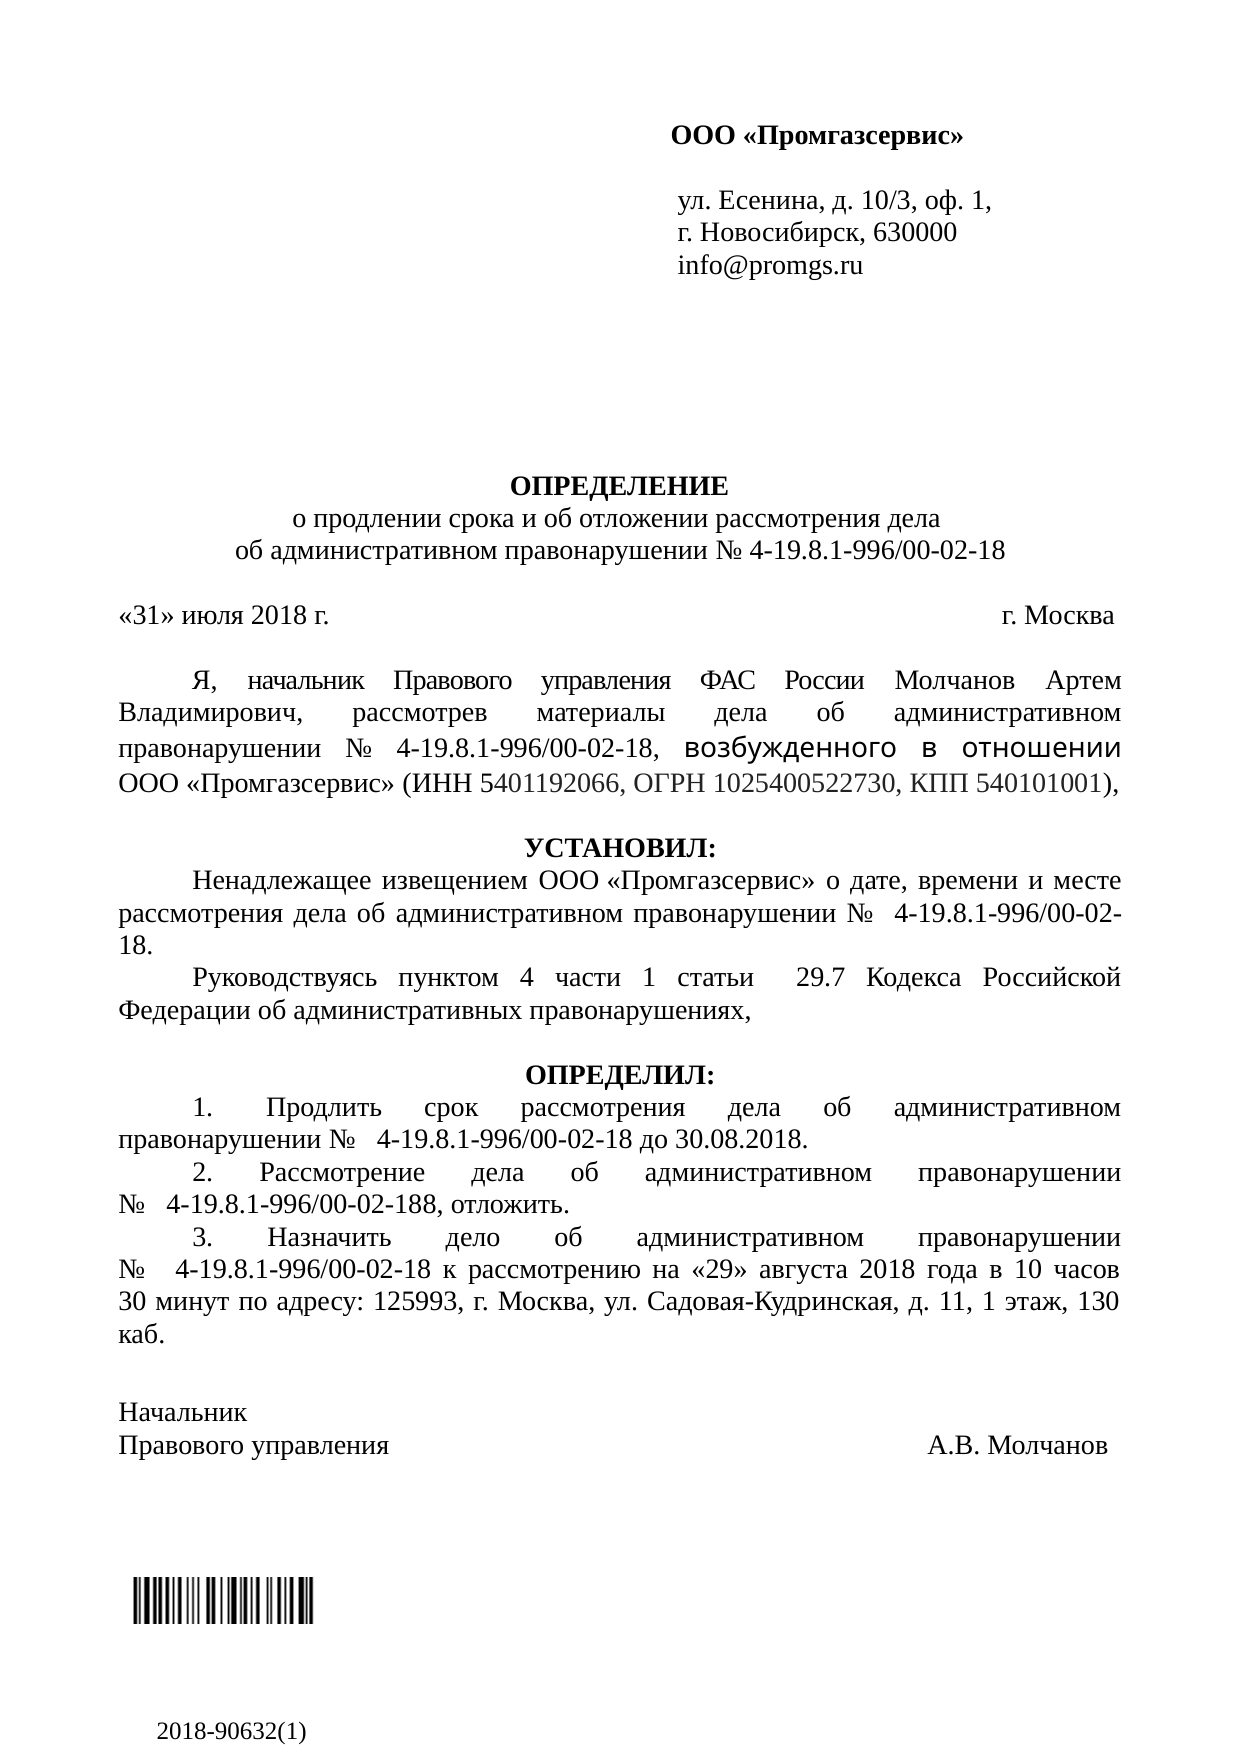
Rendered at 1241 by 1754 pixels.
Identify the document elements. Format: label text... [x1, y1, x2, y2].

text «31» июля 2018 г. г. Москва [118, 598, 1122, 631]
text Руководствуясь пунктом 4 части 1 статьи 29.7 Кодекса Российской Федерации об административных правонарушениях, [118, 961, 1122, 1025]
list Правового управления А.В. Молчанов [118, 1428, 1122, 1460]
text ОПРЕДЕЛИЛ: 1. Продлить срок рассмотрения дела об административном правонарушении № 4-19.8.1-996/00-02-18 до 30.08.2018. 2. Рассмотрение дела об административном правонарушении № 4-19.8.1-996/00-02-188, отложить. 3. Назначить дело об административном правонарушении № 4-19.8.1-996/00-02-18 к рассмотрению на «29» августа 2018 года в 10 часов 30 минут по адресу: 125993, г. Москва, ул. Садовая-Кудринская, д. 11, 1 этаж, 130 каб. [118, 1025, 1122, 1349]
text о продлении срока и об отложении рассмотрения дела [118, 501, 1122, 533]
text info@promgs.ru [677, 248, 1122, 280]
text об административном правонарушении № 4-19.8.1-996/00-02-18 [118, 533, 1122, 566]
list Начальник [118, 1395, 1122, 1428]
text ОПРЕДЕЛЕНИЕ [117, 469, 1122, 501]
text ООО «Промгазсервис» [118, 118, 1122, 151]
text ул. Есенина, д. 10/3, оф. 1, [677, 183, 1122, 215]
text УСТАНОВИЛ: [118, 831, 1122, 863]
picture [118, 1577, 331, 1624]
text Ненадлежащее извещением ООО «Промгазсервис» о дате, времени и месте рассмотрения дела об административном правонарушении № 4-19.8.1-996/00-02-18. [118, 863, 1122, 961]
text г. Новосибирск, 630000 [677, 215, 1122, 248]
text Я, начальник Правового управления ФАС России Молчанов Артем Владимирович, рассмотрев материалы дела об административном правонарушении № 4-19.8.1-996/00-02-18, возбужденного в отношении ООО «Промгазсервис» (ИНН 5401192066, ОГРН 1025400522730, КПП 540101001), [118, 663, 1122, 798]
